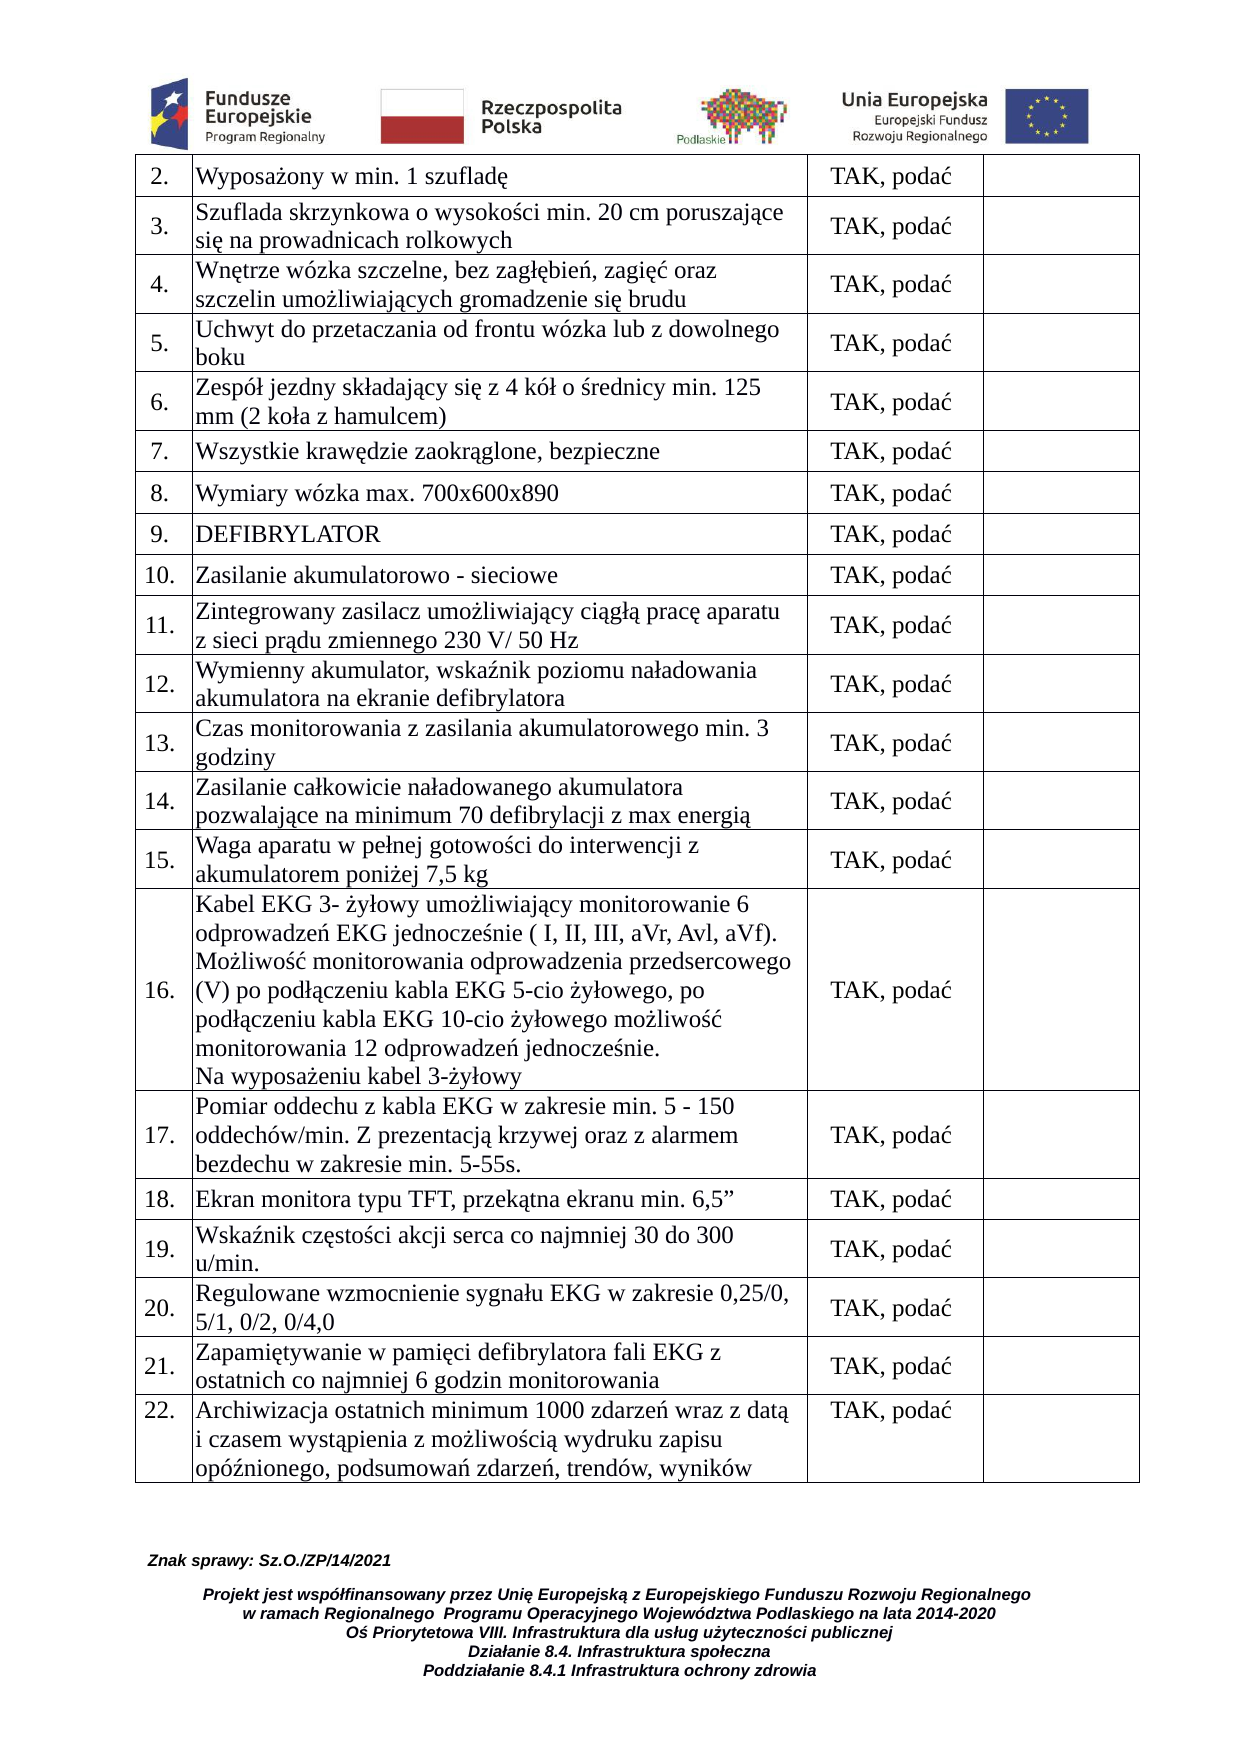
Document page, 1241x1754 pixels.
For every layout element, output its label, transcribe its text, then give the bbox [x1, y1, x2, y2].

table_cell 16. [136, 889, 192, 1090]
table_cell 12. [136, 655, 192, 712]
table_cell TAK, podać [808, 155, 983, 196]
table_cell TAK, podać [808, 1278, 983, 1336]
table_cell 13. [136, 713, 192, 771]
table_cell Zapamiętywanie w pamięci defibrylatora fali EKG z ostatnich co najmniej 6 godzin monitorowania [193, 1337, 807, 1394]
table_cell 21. [136, 1337, 192, 1394]
table_cell TAK, podać [808, 431, 983, 471]
table_cell 5. [136, 314, 192, 371]
table_cell 9. [136, 514, 192, 554]
table_cell [984, 314, 1139, 371]
table_cell [984, 1395, 1139, 1482]
table_cell TAK, podać [808, 372, 983, 430]
table_cell [984, 830, 1139, 888]
table_cell TAK, podać [808, 655, 983, 712]
table_cell [984, 772, 1139, 829]
table_cell 17. [136, 1091, 192, 1177]
table_cell TAK, podać [808, 514, 983, 554]
table_cell [984, 197, 1139, 254]
table_cell Wszystkie krawędzie zaokrąglone, bezpieczne [193, 431, 807, 471]
table_cell Kabel EKG 3- żyłowy umożliwiający monitorowanie 6 odprowadzeń EKG jednocześnie ( I, II, III, aVr, Avl, aVf). Możliwość monitorowania odprowadzenia przedsercowego (V) po podłączeniu kabla EKG 5-cio żyłowego, po podłączeniu kabla EKG 10-cio żyłowego możliwość monitorowania 12 odprowadzeń jednocześnie. Na wyposażeniu kabel 3-żyłowy [193, 889, 807, 1090]
table_cell 6. [136, 372, 192, 430]
table_cell Wskaźnik częstości akcji serca co najmniej 30 do 300 u/min. [193, 1220, 807, 1277]
table_cell [984, 596, 1139, 654]
table_cell Szuflada skrzynkowa o wysokości min. 20 cm poruszające się na prowadnicach rolkowych [193, 197, 807, 254]
table_cell 14. [136, 772, 192, 829]
table_cell TAK, podać [808, 255, 983, 313]
table_cell 15. [136, 830, 192, 888]
table_cell TAK, podać [808, 889, 983, 1090]
table_cell 18. [136, 1179, 192, 1219]
table_cell [984, 655, 1139, 712]
table_cell [984, 1091, 1139, 1177]
table_cell Archiwizacja ostatnich minimum 1000 zdarzeń wraz z datą i czasem wystąpienia z możliwością wydruku zapisu opóźnionego, podsumowań zdarzeń, trendów, wyników [193, 1395, 807, 1482]
table_cell [984, 889, 1139, 1090]
table_cell 10. [136, 555, 192, 595]
table_cell [984, 1337, 1139, 1394]
table_cell Uchwyt do przetaczania od frontu wózka lub z dowolnego boku [193, 314, 807, 371]
table_cell DEFIBRYLATOR [193, 514, 807, 554]
table_cell TAK, podać [808, 713, 983, 771]
table_cell 22. [136, 1395, 192, 1482]
table_cell Wymienny akumulator, wskaźnik poziomu naładowania akumulatora na ekranie defibrylatora [193, 655, 807, 712]
table_cell TAK, podać [808, 596, 983, 654]
table_cell [984, 514, 1139, 554]
table_cell [984, 372, 1139, 430]
table_cell Czas monitorowania z zasilania akumulatorowego min. 3 godziny [193, 713, 807, 771]
table_cell [984, 713, 1139, 771]
table_cell 11. [136, 596, 192, 654]
table_cell TAK, podać [808, 830, 983, 888]
table_cell 7. [136, 431, 192, 471]
table_cell 2. [136, 155, 192, 196]
table_cell Ekran monitora typu TFT, przekątna ekranu min. 6,5” [193, 1179, 807, 1219]
table_cell 20. [136, 1278, 192, 1336]
table_cell Wymiary wózka max. 700x600x890 [193, 472, 807, 512]
table_cell 19. [136, 1220, 192, 1277]
picture [147, 73, 1092, 154]
table_cell Zintegrowany zasilacz umożliwiający ciągłą pracę aparatu z sieci prądu zmiennego 230 V/ 50 Hz [193, 596, 807, 654]
table_cell [984, 472, 1139, 512]
table_cell TAK, podać [808, 472, 983, 512]
table_cell TAK, podać [808, 772, 983, 829]
table_cell 4. [136, 255, 192, 313]
table_cell [984, 1179, 1139, 1219]
table_cell [984, 255, 1139, 313]
table_cell Waga aparatu w pełnej gotowości do interwencji z akumulatorem poniżej 7,5 kg [193, 830, 807, 888]
table_cell Zespół jezdny składający się z 4 kół o średnicy min. 125 mm (2 koła z hamulcem) [193, 372, 807, 430]
table_cell [984, 155, 1139, 196]
table_cell Regulowane wzmocnienie sygnału EKG w zakresie 0,25/0, 5/1, 0/2, 0/4,0 [193, 1278, 807, 1336]
table_cell TAK, podać [808, 1337, 983, 1394]
table_cell 3. [136, 197, 192, 254]
table_cell TAK, podać [808, 1091, 983, 1177]
table_cell [984, 1220, 1139, 1277]
table_cell TAK, podać [808, 1220, 983, 1277]
table_cell TAK, podać [808, 314, 983, 371]
table_cell Pomiar oddechu z kabla EKG w zakresie min. 5 - 150 oddechów/min. Z prezentacją krzywej oraz z alarmem bezdechu w zakresie min. 5-55s. [193, 1091, 807, 1177]
table_cell 8. [136, 472, 192, 512]
table_cell TAK, podać [808, 197, 983, 254]
table_cell Zasilanie akumulatorowo - sieciowe [193, 555, 807, 595]
table_cell [984, 1278, 1139, 1336]
table_cell TAK, podać [808, 555, 983, 595]
table_cell Wnętrze wózka szczelne, bez zagłębień, zagięć oraz szczelin umożliwiających gromadzenie się brudu [193, 255, 807, 313]
table_cell [984, 431, 1139, 471]
table_cell TAK, podać [808, 1395, 983, 1482]
table_cell Zasilanie całkowicie naładowanego akumulatora pozwalające na minimum 70 defibrylacji z max energią [193, 772, 807, 829]
table_cell TAK, podać [808, 1179, 983, 1219]
table_cell [984, 555, 1139, 595]
table_cell Wyposażony w min. 1 szufladę [193, 155, 807, 196]
